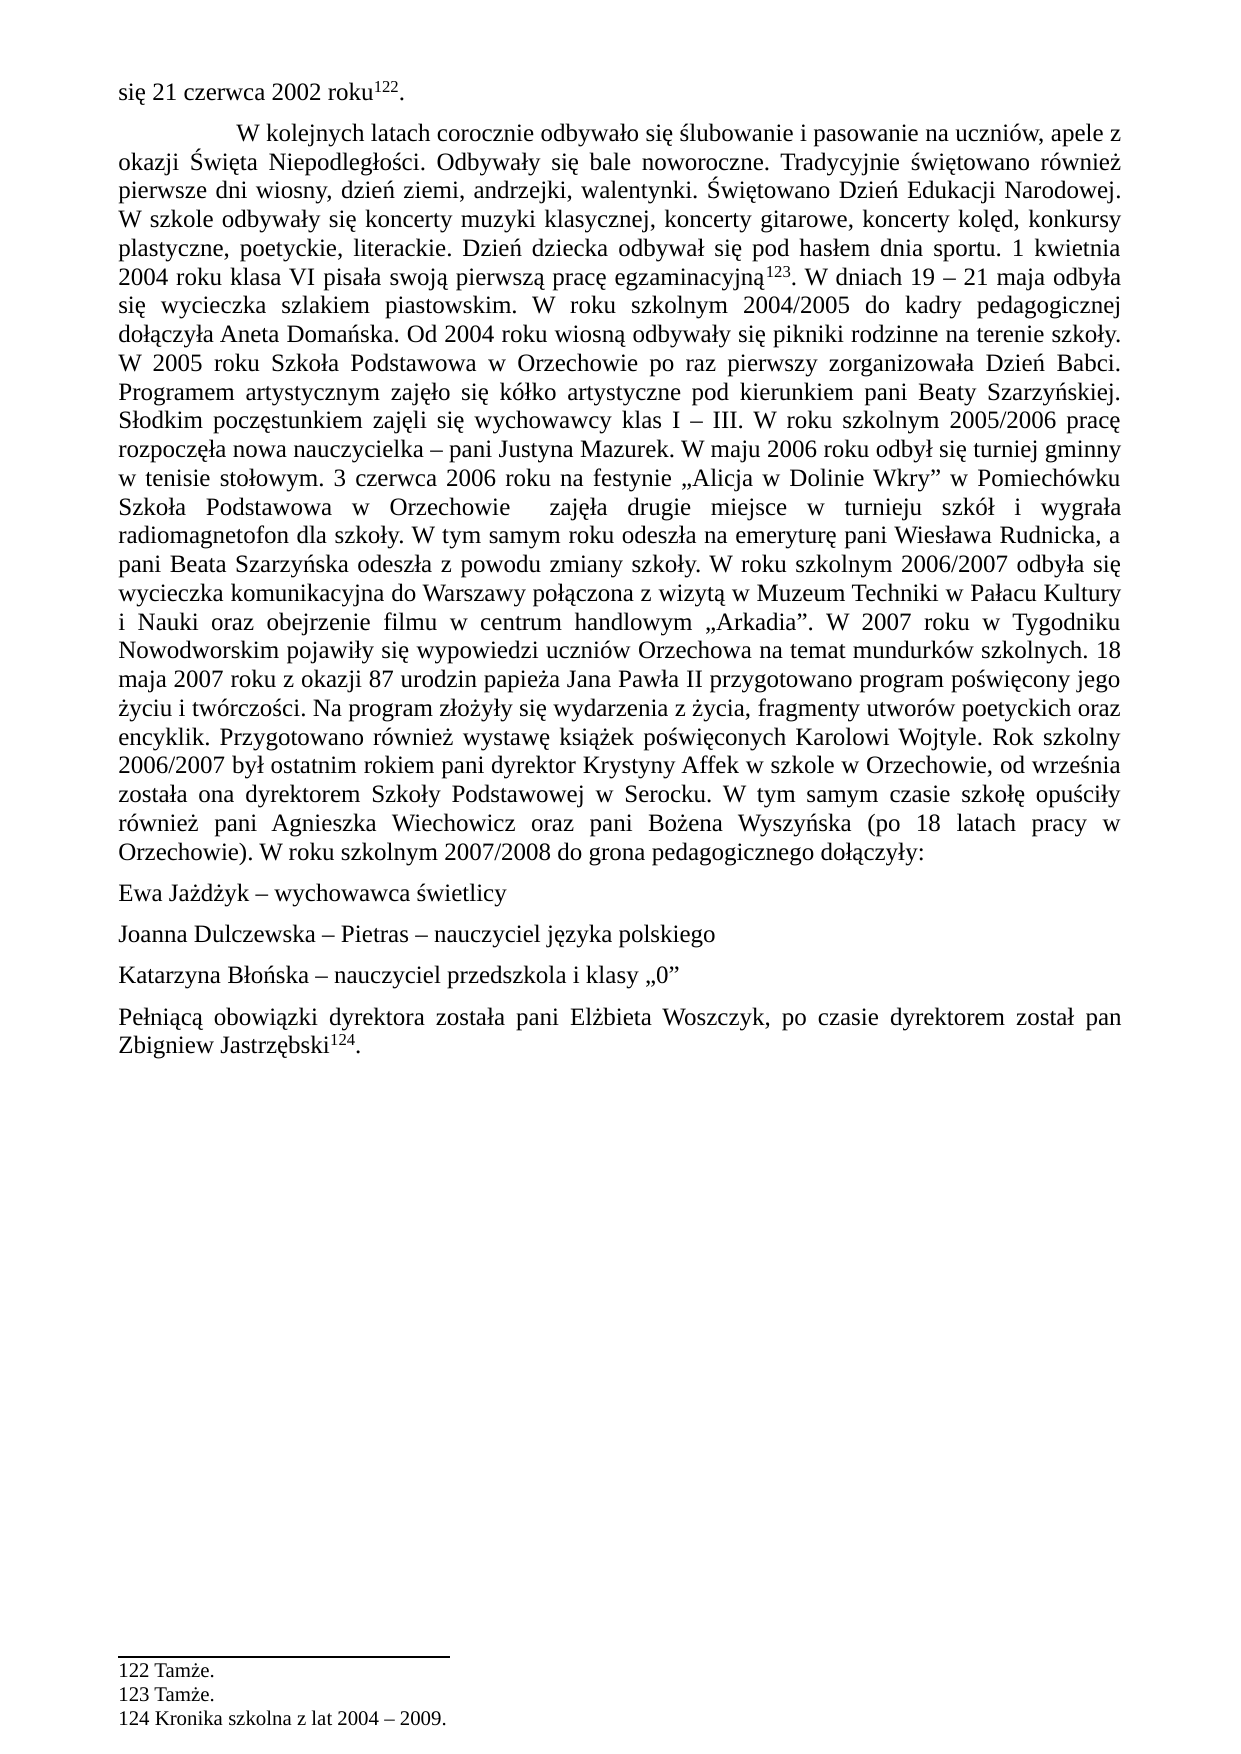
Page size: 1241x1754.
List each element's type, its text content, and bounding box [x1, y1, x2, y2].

text Katarzyna Błońska – nauczyciel przedszkola i klasy „0” [118, 960, 1122, 989]
text Pełniącą obowiązki dyrektora została pani Elżbieta Woszczyk, po czasie dyrektorem został pan Zbigniew Jastrzębski. [118, 1002, 1122, 1059]
text Kronika szkolna z lat 2004 – 2009. [118, 1706, 1122, 1730]
text się 21 czerwca 2002 roku. [118, 77, 1122, 105]
text Tamże. [118, 1657, 1122, 1682]
text Tamże. [118, 1682, 1122, 1706]
text Ewa Jażdżyk – wychowawca świetlicy [118, 878, 1122, 907]
text W kolejnych latach corocznie odbywało się ślubowanie i pasowanie na uczniów, apele z okazji Święta Niepodległości. Odbywały się bale noworoczne. Tradycyjnie świętowano również pierwsze dni wiosny, dzień ziemi, andrzejki, walentynki. Świętowano Dzień Edukacji Narodowej. W szkole odbywały się koncerty muzyki klasycznej, koncerty gitarowe, koncerty kolęd, konkursy plastyczne, poetyckie, literackie. Dzień dziecka odbywał się pod hasłem dnia sportu. 1 kwietnia 2004 roku klasa VI pisała swoją pierwszą pracę egzaminacyjną. W dniach 19 – 21 maja odbyła się wycieczka szlakiem piastowskim. W roku szkolnym 2004/2005 do kadry pedagogicznej dołączyła Aneta Domańska. Od 2004 roku wiosną odbywały się pikniki rodzinne na terenie szkoły. W 2005 roku Szkoła Podstawowa w Orzechowie po raz pierwszy zorganizowała Dzień Babci. Programem artystycznym zajęło się kółko artystyczne pod kierunkiem pani Beaty Szarzyńskiej. Słodkim poczęstunkiem zajęli się wychowawcy klas I – III. W roku szkolnym 2005/2006 pracę rozpoczęła nowa nauczycielka – pani Justyna Mazurek. W maju 2006 roku odbył się turniej gminny w tenisie stołowym. 3 czerwca 2006 roku na festynie „Alicja w Dolinie Wkry” w Pomiechówku Szkoła Podstawowa w Orzechowie zajęła drugie miejsce w turnieju szkół i wygrała radiomagnetofon dla szkoły. W tym samym roku odeszła na emeryturę pani Wiesława Rudnicka, a pani Beata Szarzyńska odeszła z powodu zmiany szkoły. W roku szkolnym 2006/2007 odbyła się wycieczka komunikacyjna do Warszawy połączona z wizytą w Muzeum Techniki w Pałacu Kultury i Nauki oraz obejrzenie filmu w centrum handlowym „Arkadia”. W 2007 roku w Tygodniku Nowodworskim pojawiły się wypowiedzi uczniów Orzechowa na temat mundurków szkolnych. 18 maja 2007 roku z okazji 87 urodzin papieża Jana Pawła II przygotowano program poświęcony jego życiu i twórczości. Na program złożyły się wydarzenia z życia, fragmenty utworów poetyckich oraz encyklik. Przygotowano również wystawę książek poświęconych Karolowi Wojtyle. Rok szkolny 2006/2007 był ostatnim rokiem pani dyrektor Krystyny Affek w szkole w Orzechowie, od września została ona dyrektorem Szkoły Podstawowej w Serocku. W tym samym czasie szkołę opuściły również pani Agnieszka Wiechowicz oraz pani Bożena Wyszyńska (po 18 latach pracy w Orzechowie). W roku szkolnym 2007/2008 do grona pedagogicznego dołączyły: [118, 118, 1122, 865]
text Joanna Dulczewska – Pietras – nauczyciel języka polskiego [118, 919, 1122, 948]
